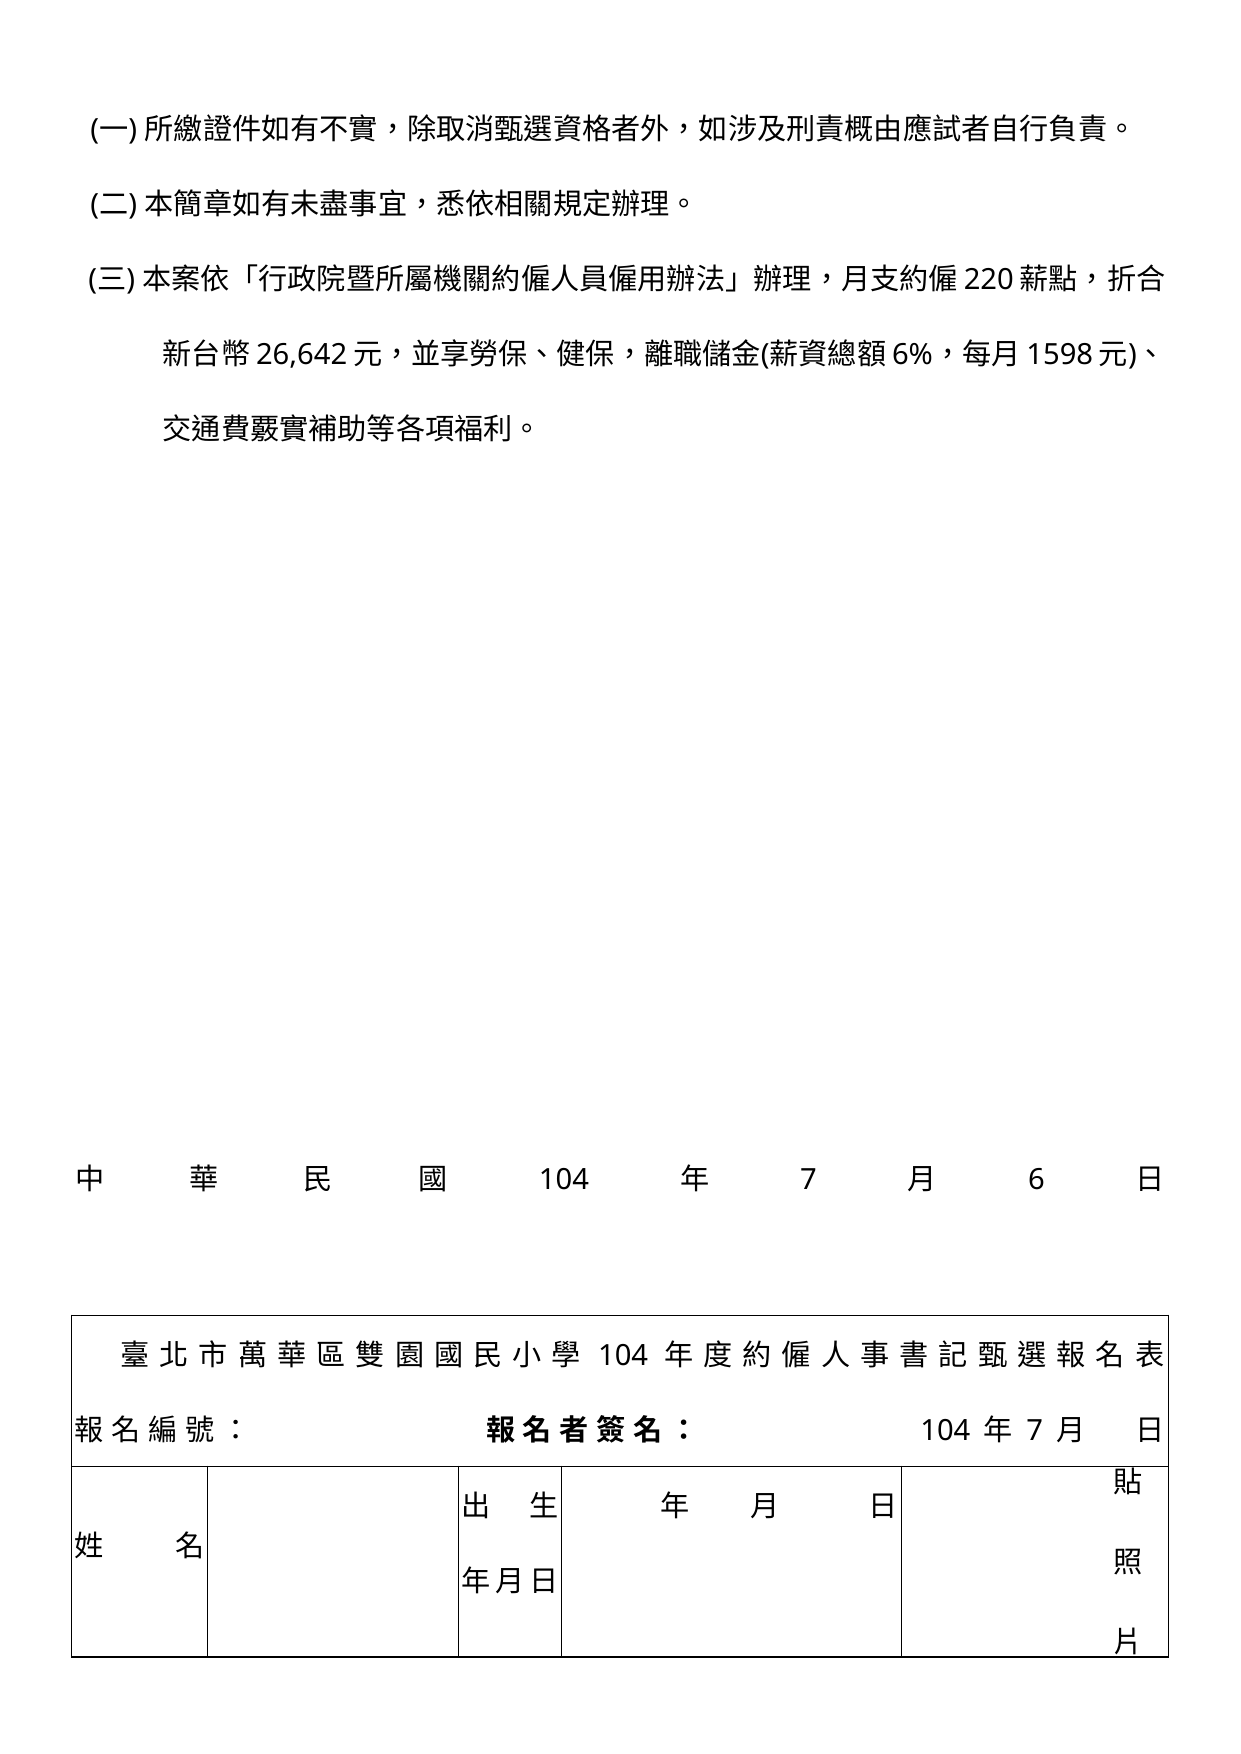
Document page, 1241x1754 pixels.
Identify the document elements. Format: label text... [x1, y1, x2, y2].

table_cell 姓 名 [72, 1467, 207, 1656]
text 中華民國104年7月6日 [75, 1139, 1165, 1214]
table_cell 貼 照 片 [902, 1467, 1168, 1656]
table_cell 出生 年月日 [459, 1467, 561, 1656]
text (一) 所繳證件如有不實，除取消甄選資格者外，如涉及刑責概由應試者自行負責。 [75, 89, 1165, 164]
text (三) 本案依「行政院暨所屬機關約僱人員僱用辦法」辦理，月支約僱220薪點，折合新台幣26,642元，並享勞保、健保，離職儲金(薪資總額6%，每月1598元)、交通費覈實補助等各項福利。 [75, 239, 1165, 464]
table_cell 年 月 日 [562, 1467, 901, 1656]
table_header 臺北市萬華區雙園國民小學104年度約僱人事書記甄選報名表 報名編號： 報名者簽名： 104年7月 日 [72, 1316, 1168, 1466]
text (二) 本簡章如有未盡事宜，悉依相關規定辦理。 [75, 164, 1165, 239]
table_cell [208, 1467, 458, 1656]
